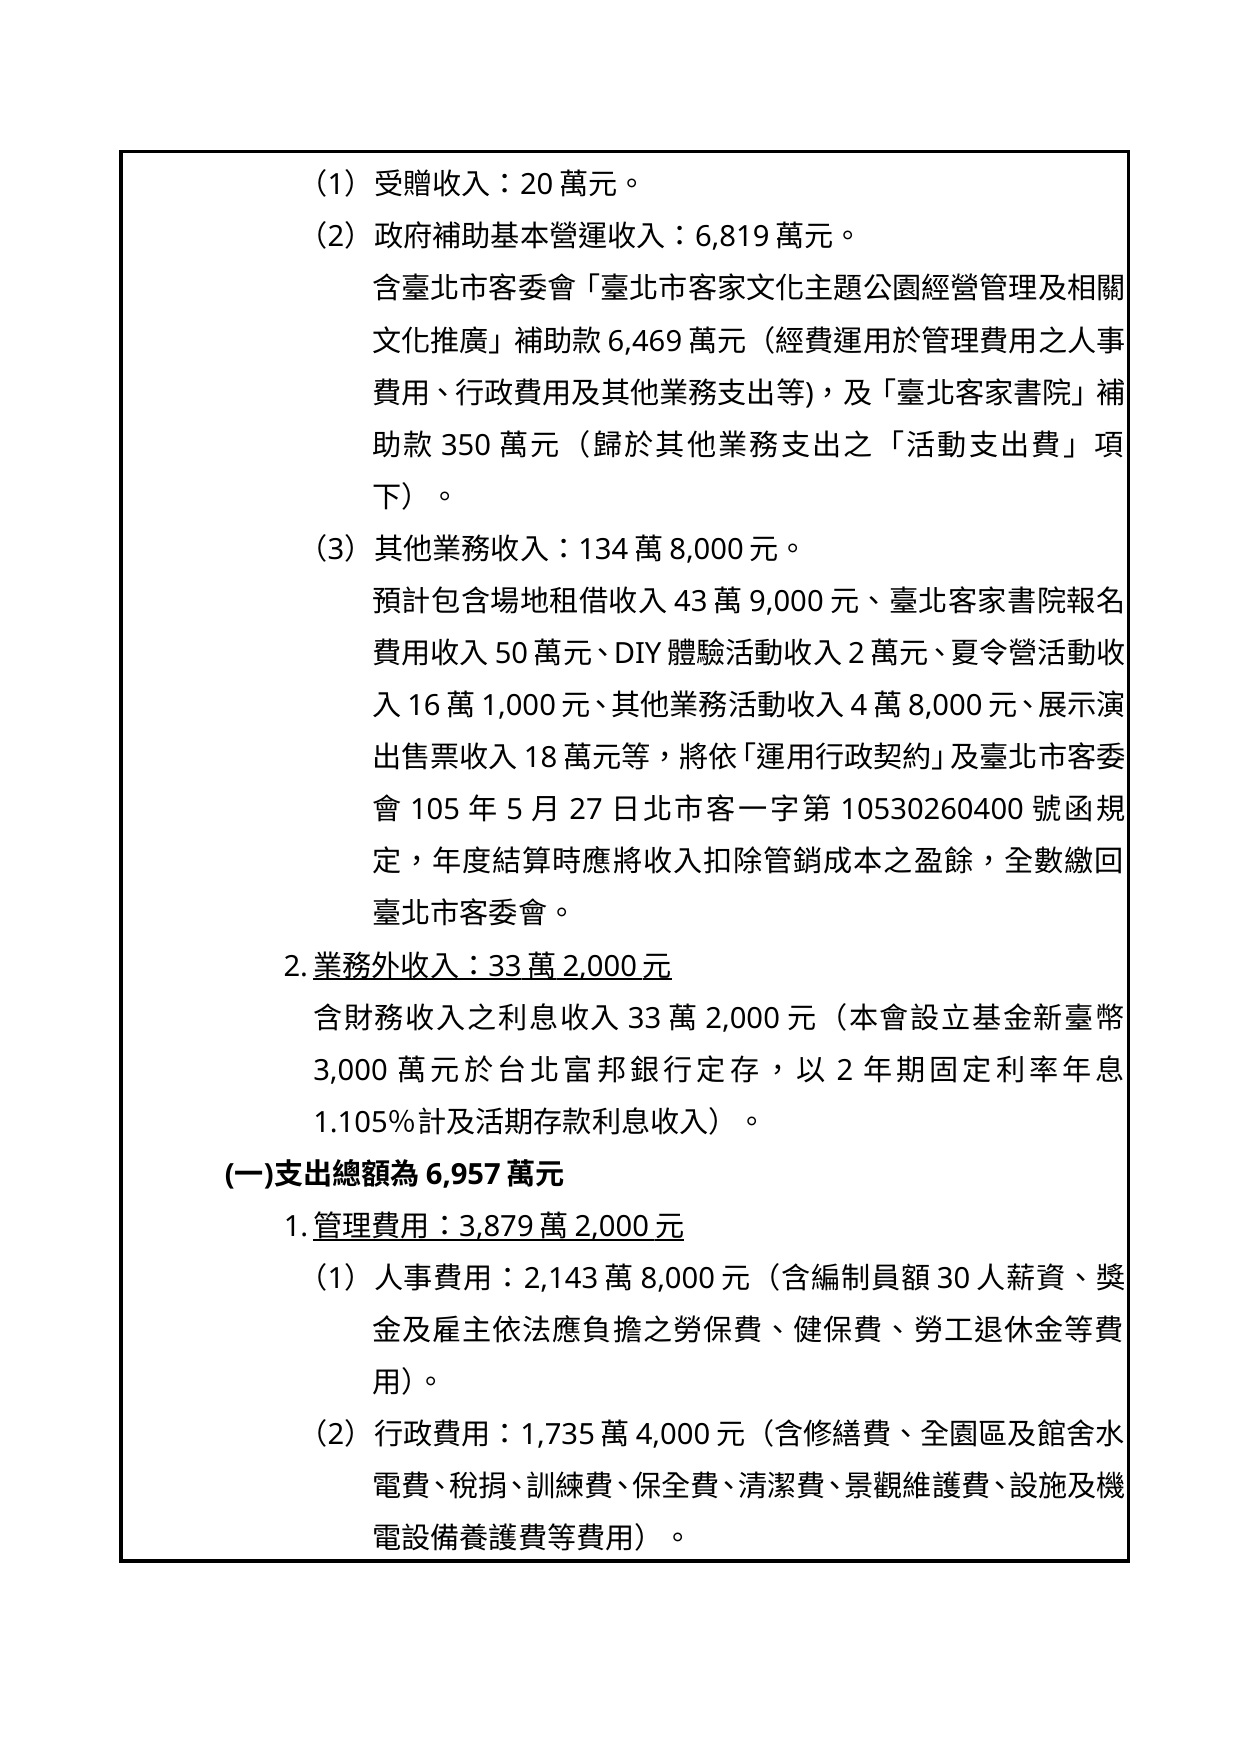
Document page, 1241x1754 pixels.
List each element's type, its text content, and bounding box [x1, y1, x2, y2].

table_header 概況： 設立依據 財團法人台北市客家文化基金會（以下簡稱本會），係臺北市政府民政局民國87年捐助新臺幣3,000萬元成立。本會主管機關臺北市政府客家事務委員會（以下簡稱臺北市客委會）為活化、改善本會運作狀況，使臺北市客家事務之營運可更加活絡，資源得以統籌配置、發揮最大效益，爰於民國98年依據「臺北市財團法人暫行管理規則」規定，輔導本會修訂捐助章程，並遴聘過半數以上市府代表董、監事，組織轉型為辦理本市客家藝文活動的常設機構。 設立目的 依本會捐助章程規定，本會以「推動客家文化研究及客家事務」為宗旨，並辦理下列業務： 推展客家語言文化。 獎助客家學術研究及媒體客家專題節目之製作。 獎助客家藝文、歌謠創作及通俗讀物之編纂。 舉辦各類客家文化民俗活動。 從事本市客家人之田野調查。 從事客家文獻蒐集彙整。 其他客家事務相關事項及不動產之管理運用。 組織概況（另附組織系統圖） 本會董、監事共22名： 本會設董事會，董事名額17人，並設置監事5人。其董事及監事應有二分之一以上名額由臺北市政府指派市府公務人員擔任；其餘名額經董事會就客籍團體代表、客籍藝文界代表、企業界、學界、專家代表推薦人選，並由市府遴選後，由董事會聘任。董事長1人由董事互選產生，對內綜理會務，對外代表本會。 工作團隊： 本會依「捐助章程」規定，設執行長1人，由董事長提名，並經董事會同意任之。為積極推動臺北市客家事務、落實市政府客家政策，本會執行長係由臺北市客委會主任委員兼任（無給職），對外代表本會，對內綜理會務。 為推動營運「臺北市客家文化主題公園」（以下簡稱客家文化主題公園）各項行動方案，以及因應客家文化主題公園空間改善工程，本會部分業務調整為著重開館籌備、新制度建立與精實管理，擬聘用員工30人，包含專職副執行長1人，統籌客家文化主題公園營運管理業務；研究員1人，深化本會各項專案計畫研究能力，提升客家語言文化整體策展能力與品質；內部業務組織分為「客家文化中心」、「音樂戲劇中心」、「推廣教育中心」、「行政管理中心」等4組，共有主任4人、組員24人。 組織系統圖： 各組職掌： 工作計畫或方針 【計畫緣起--行政契約之簽訂】 本會98年7月30日組織轉型（董事及監事二分之一以上名額由臺北市政府指派之代表擔任），除秉持設立宗旨為客家鄉親服務外，臺北市客委會以「運用行政契約」指定本會無償運用客家文化主題公園，推動客家文化、藝文展演及客庄創意產業等。 ●第1階段：臺北市客委會98年12月31日與本會簽訂「運用行政契約」，委託營運管理客家文化主題公園，為期五年（99至103年）。 ●第2階段：臺北市客委會104年3月17日與本會簽訂「運用行政契約」，委託營運管理客家文化主題公園，為期三年（104至106年）。 ●第3階段：本會依「運用行政契約」第三條運用期間之規定，於106年10月（契約期滿前二個月）主動向臺北市客委會申請續約，契約期間簽訂三年（107至109年）。 【辦理依據】 ●臺北市客委會策略地圖。 ●客家文化主題公園運用行政契約。 ●本會「推動客家文化研究及客家事務」宗旨及「捐助章程」相關規定。 【營運願景--營造友善農業、跨界藝術、創新工藝、流行風尚的客家文化主題公園】 客家文化主題公園於民國100年10月15日開園，占地約4.03公頃，位於臺北市中正區汀州路3段2號，旁臨新店溪及古亭河濱公園，蘊藏豐富自然生態及臺北市城南地區人文內涵。園內有「臺北市客家文化中心」、「臺北市客家音樂戲劇中心」、「客庄生活館」等3棟館舍，提供室內多元展演空間；戶外設置福德祠、敬字亭、茶山水田、生態溝渠、水車、農村雕塑等設施，並於露地栽培多樣客家時令農作物，另有跨堤平臺廣場、自行車道等健康景觀休憩空間。 ●植基農業與藝術： 在既有社教與民政基礎上，積極規劃園區景觀設施、軟體服務等客家元素，朝「藝術」與「農業」延伸，讓兩者碰撞、接枝，為臺北客家發展出友善農業、跨界藝術、創新工藝、流行風尚的當代特色。 ●串聯客庄： 以客家文化主題公園為創作基地，透過徵件與串流計畫，建構連結客庄與都市的平台，讓都會青年經此紐帶，深入瞭解客庄語言、農業、社會、文化發展脈絡，同時亦獲得音樂、舞蹈、戲劇、文學、紀錄片、影像……等創作題材與元素，發展出符合當代客家社會的文化內涵，並於客家文化主題公園場館發表，讓市民與社會大眾認識客家多元面向。 ●形塑臺北新客莊： 以臺北市客家文化主題公園為立基點，連結臺北市客家社團、居民與周邊客家人文地景與產業資源，形塑以「臺北•當代•客家」為核心的臺北新客莊。 計畫名稱：「臺北市客家文化主題公園」109年度營運計畫。 計畫重點： 本會位居臺北都會地區，為朝向當代社會轉身，自105年度起，在客家文化主題公園營運上嵌入「新農業‧新藝術‧新風尚‧新工藝」4大主軸，期融入當代性的設計、都市型的展演，以創新思維和方法，爭取客家鄉親長輩與都會年輕人的認同。經過為期三年的試驗、討論與對話，我們更確定「臺北‧當代‧客家」是本會前進的步伐，我們一面追尋傳統，吸取養分；一面探索當代，挑戰未來。 109年度為臺北市客委會「客家主題公園空間改善計劃」施工期間，園內「臺北市客家文化中心」、「臺北市客家音樂戲劇中心」、「客庄生活館」等三棟館舍因應施工休館，本會部分業務調整為著重開館籌備、新制度建立與精實管理。 綜上，本會109年度業務主要透過「打造客家語言友善環境」、「著重客家青年世代傳承」、「推動都會客家文化特色」三大策略目標，辦理17項行動方案。 策略目標一：打造客家語言友善環境（共3項行動方案） 臺北客家書院 計畫內容： 臺北客家書院計畫以客家語言文化為主軸，連結工藝美學、藝術創作、影像敘事等領域，透過各種課程、工作坊、公共參與活動的舉辦，建構都會客家的辦學定位與方法，朝完整的當代客家學習體系目標邁進。 以五大領域「新工藝、新藝術、新農業、新風尚、客家語言及文化」為課程發展主軸，除推出進階傳統八音班課程外，也支持年輕師資發展創新課程，以吸引青年世代加入，並激發大眾對客家文化的想像與共鳴。 因應空間改善案施工期間，課程移至臺北市客委會館舍上課。 辦理期程： 甲、1-3月及6-8月進行上、下學期課程招生。 乙、3-5月、8-10月辦理課程徵件及課程審查。 丙、6-7月、11-12月辦理課程成果展。 經費需求：約350萬元。 預期效益： 透過客語教學及文化推廣，呈現都市隱性及非客家族群之風貌，並促進不同族群之間的互動交流，增進大眾對客家文化的認識與投入。 培植客家藝術及語言文化專業者，建立客家終身學習環境。 學員參與數660人。 課程開班數（含工作坊）28-32班。 本案以課程講師、學員培力，及進階課程發展為工作核心，相關成果亦可成為未來開館展示、活動展演內容。 全案預算之20%為籌備開館預算。 志工培訓計畫 計畫內容： 本計畫將招募及培訓具有藝術文化專長之民眾成為客家文化主題公園志工，協助推廣客家文化，展現客家傳統智慧與現代創意。經由不定期專業課程之專長培養，使志工持續增能，學以致用，運用於提供民眾來園各項服務。 為因應108-109年度本公園空間改善計畫，將籌組客家志工行動服務巡迴隊，並聯合周邊大專院校招募客家青年志工，至親子館、藝文館舍等巡迴推廣認識客家文化，並強化客家文化主題公園戶外志工導覽服務，包含蒔田、割禾、節氣等文化活動，預計辦理15場次。 結合臺北客家書院辦理至少5-6場志工培訓課程，以及1場參訪研習活動。地點將選擇北臺灣客庄地區。 其他經費用於定期舉辦2場志工大會、表揚、聯誼、幹部會議、慶生會等活動，以及辦理志工行政相關庶務工作。 辦理期程： 甲、4-10月辦理培訓課程與巡迴服務活動。 乙、6、11月辦理志工大會。 丙、11月辦理志工參訪交流活動。 經費需求：約40萬元。 預期效益： 總活動志工參與人數預計800人次，服務對象人數預計600人次。 本案以空間改善期間志工培力、園區服務、推廣客家語言及文化，以及未來公園開館推廣為主要核心。 全案預算之40%為籌備開館預算，辦理「志工服務品質」學習課程。 客家美學系列展演計畫 計畫內容： 為籌備開館準備，規劃館藏藝術品創作，將以客家文化各面向為主題，委託藝術家創作具水準的藝術展示品等。 搭配系列文化教育主題活動，達到推廣客家文化之目的。 辦理期程：109年2月至12月。 經費需求：約100萬元。 預期效益： 提升一般民眾對客家文化的瞭解與認同度。 民眾滿意度達85％以上。 籌備開館之預算比重70%，主要使用於增設館藏藝術品之用。 策略目標二：著重客家青年世代傳承（共2項行動方案） 客家串流計畫 計畫內容： 本計畫109年度將以製作未來客家音樂戲劇中心開館之一樓展示陳設內容為主，相關成果及展覽和影音將整合為未來開館一樓之展示。 109年度將爬梳過去五屆串流計畫的精采案例，透過青年實務參與實踐，找尋客家藝術多元視角，為當代客家新契機，注入臺北當代能量。 以社會實踐展現串流青年實踐家的創作成果與理念，聆聽他們如何與社會進行對話、用媒材創作注入客家新想像。期望越來越多的新一代創作者投入客家藝術創作，豐富未來新開館的當代客家藝術主題公園，共同建構成為臺北客家藝術創生基地。 辦理期程：本案辦理總期程為1月至12月 1-2月標案內容規劃。 乙、3-4月辦標案作業流程。 丙、4-5月與獲選團隊進行議價簽約。 丁、6-8月標案策展執行。 戊、9-10月辦理成果展。 11-12月進行全案驗收。 經費需求：160萬元。 預期效益： 109年預計將爬梳過去五屆串流計畫的精采案例，以成果展及論壇的方式辦理，開啟青年與客庄的對話方式，挖掘當代客家的多元面貌。 從計畫徵選提案看見客家年輕世代新視野，為臺北市客家新世代提供自我實踐與創新機會。 預計辦理1場成果展、1場論壇；辦理成果展參與人數預計達300人次。 全案預算之100%為籌備開館預算，本案成果展內容為「臺北市客家音樂戲劇中心開館之串流計畫成果展」之前期籌備。 客家藝術文化交流計畫 計畫內容： 客家文化主題公園不僅是客家文化終身學習友善環境，更是凝聚藝術能量的重要平台。由於社會環境快速變遷，客家藝術文化正需要被社會看見，並做適當保存與紀錄。 由青年藝術家應用各種媒材進行藝術創作，探討客家美學的設計邏輯及跨界實驗，體現傳統藝術再生之新能量。 辦理期程：本案辦理總期程為2-12月。 經費需求：100萬元。 預期效益： 推廣並提升客家藝術精緻度，使客籍或非客籍的臺北市民朋友對本公園推動的業務工作有更深度的認識與瞭解。 提升公園與其他城南藝文館所推展交流合作機會，提高能見度。 活動總參加人數1,000人次。 滿意度達85%以上。 籌備開館預算比重40%，使用於未來館舍裝置藝術品製作之用 策略目標三：推動都會客家文化特色（共12項行動方案） 客家文化主題特色展示計畫 計畫內容： 藉由靜態展覽及動態的文化體驗活動，提升臺北市民對客家文化的認識與瞭解。 結合客家當代社會議題的設定，由不同角度如人類學、社會學等，爬梳客家歷史脈絡。希冀完整呈現客家文化在當代社會的各樣精采面貌，提升大眾對客家文化認同與理解。 規劃巡迴展並藉由與110年開館展覽主題設計的串聯，讓此巡迴展作為開館展的前期宣傳並達到行銷臺北市客家文化主題公園計畫於110年開館之宣傳目的。 執行110年度開館展覽的前期籌備規畫。 辦理期程：109年2月至12月。 經費需求：約450萬元。 預期效益： 觀展與參與推廣人數達10,000人。 充實臺北客家當代藝術資料庫，匯集及累積當代客家展覽典藏。 民眾滿意度85%以上。 籌備開館預算比重30%，使用於開館展覽前期籌備規劃。 客家文創行銷計畫 計畫內容：為推廣客家文創產業，吸引客家豐沛的設計人才，創造客家文化傳統新價值，計畫辦理客家文化主題公園吉祥物、line貼圖製作等活動，達到行銷客家文化主題公園之目的。 辦理期程： 109年2月至12月。 經費需求：約50萬元。 預期效益： 透過呈現客家文化創意多面向，建立當代客家文化創意的匯集平台，增加民眾對客家文化的好感度。 參與人次2,000人次。 民眾滿意度達85%以上。 籌備開館預算比重20%，使用於辦理110年度開館活動之宣傳。 臺北新客莊營運暨研究計畫 計畫內容： 為營運客家文化主題公園，推動臺北市客家總盤點。 研擬「臺北客家」定位。 建構臺北市客家人各面向資料庫。 透過與臺北客家界對話，拓展新議題，開啟研究新視野。 辦理期程：本案辦理總期程為1月至12月。 甲、1月進行標案需求撰寫、相關規劃暨前期諮詢會議。 乙、2月辦理招標及相關審查作業。 丙、2-3月與獲選廠商進行議價簽約。 丁、3-11月進行全案執行。 戊、11-12月進行全案驗收。 經費需求：約200萬元。 預期效益： 產出一冊臺北新客莊研究報告。 產出臺北客家文化主題公園未來營運綜合建議。 舉辦一場次臺北客家暨都會客家研究成果座談會，預計有100人次參與。 建構臺北市客家名錄。 做為未來「臺北客家文化地圖」籌備之用。 全案預算之100%為籌備開館預算 客家文化教學設計暨推廣計畫 計畫內容： 以客家文化傳統節慶、食衣住行等為主題，進行教案設計，規劃具吸引力的學習課程。 提供學校團體及親子家庭共同參與體驗、認識學習客家文化及語言的機會。 辦理期程： 109年2月至12月。 經費需求：50萬元。 預期效益： 設計結合客語及客家文化的學習教案，達到客家文化學習目的。 提高大眾對客家文化的認同及好感度。 參與人數1,500人次。 童遊客家-客語推廣計畫 計畫內容： 因應空間改善案，本案場域得移置其他客家館舍辦理，並以親子與青年參與為主軸，打造多元客語學習環境 為更有效率推動客語，擬邀請專業團隊，將熱門之營隊活動結合客語推廣。 辦理期程：109年2月至12月。 經費需求：約100萬元。 預期效益： 辦理3梯次「童遊客家主題活動」，預計120名學員。 落實都會客家之教育、娛樂、育樂功能，營造「幼有所長、壯有所用、老有所依」之全人友善環境。 本案空間改善期間持續辦理，活絡公園營運，及未來開館推廣。 臺北客家農場經營計畫 計畫內容： 運用公園戶外空間場域，透過維護生態資源、營造客庄意象、打造農耕場所等面向，教育市民參與環境管理與發展運作。 發展臺北新客莊精神，形塑協力、分享與創生的實踐平台。 呼應田園城市發展願景，透過實作反映多元的都市農耕議題。 配合時令節慶，提供市民參與的農事體驗，並形塑為生活演繹。 辦理期程：109年1月至12月。 經費需求：約150萬元。 預期效益： 建構10處環境教育空間。 自辦活動100場。 參與人數20,000人次。 以農業建構區域整合。 本案空間改善期間持續辦理，活絡公園營運，及未來開館推廣。並以「客家農場資訊整合」為重點項目，相關成果亦可成為未來志工經營或開館展示參考資料。 全案預算之20%為籌備開館預算。 主題表演藝術節目邀演計畫 計畫內容： 本案109年度將以籌備未來開館營運為首要工作項目，自專業人員培力、國際藝術節策展行銷培力、館際合作以及開館大戲前期製作等，以期未來開館時，軟硬體皆能同步到位，使預算效益增幅。 因應空間改善案，本案以製作未來開館大戲為主要核心，擬以「音樂、戲劇、跨界展演」等三種表演藝術構面切入，呈現不同表演藝術類型的當代客家節目，持續累積當代客家文本。 延續108年委託創作前期製作成果，擬辦理1檔委創節目展演活動，並辦理1檔委託創作節目前期製作發表，本案預算為200萬元。 辦理「臺北客家劇場培力計畫」，因應本會組織改組，為臻臺北市客家音樂戲劇中心營運健全，擬進行專業人員培力，期於空間改善工程後，專業人力及硬體設備皆能更臻完善，本案預算為10萬元。 辦理「國際藝術節策展行銷培力計畫」，109年度基金會將自行策劃辦理「客家國際藝術節」，進行相關節目整合行銷，本案預計整合「當代敘事影展、客家國際交流音樂會、串流計畫、委創節目」，進行整體行銷策劃，本案預算為40萬元。 因應空間改善工程，本案擬將系列活動移至公園戶外或與臺北市其他藝文館舍合作辦理。 辦理期程： 委託創作開館大戲之總期程為1-12月。 (甲) 1月節目提案規劃。 (乙) 2-3月辦理審查會議。 (丙) 4-5月與獲選廠商議價簽約。 (丁) 5-11月為活動執行期。 (戊) 11-12月進行全案驗收。 乙、臺北客家劇場培力計畫總期程為1-12月。 (甲) 1-2月活動規劃。 (乙) 3-10月為活動執行期間。 (丙) 11-12月進行全案成果撰寫及驗收。 丙、「客家國際藝術節」節目整合行銷計畫總期程為1-12月。 (甲) 1-2月活動規劃。 (乙) 3-8月為活動前期行銷。 (丙) 9-10月「客家國際藝術節」重點行銷活動執行。 (丁) 10-12月成果撰寫及驗收核銷。 經費需求：約250萬元。 預期效益： 總參與人數預計1,200人次。 辦理1場委創節目演出及相關推廣活動，預計300人次參與。 辦理1場讀劇發表，預計250人次參與。 辦理臺北客家劇場培力計畫，預計50人次參與。 辦理客家國際藝術節整合行銷計畫，預計600人次參與。 全案預算之100%皆為籌備「臺北市客家音樂戲劇中心開館慶系列展演活動」之預算。 客家表演藝術新創徵件計畫 計畫內容： 本案為延續型計畫，旨在吸引更多專業藝文團隊投入客家創作，並使客家音樂戲劇中心成為臺灣客家藝文節目創生之搖籃，製作之節目亦可成為開館系列節目，以蓄積未來開館展演質量。 為建立優質客家文化展演平台，鼓勵藝文團體將客家文化融入創作、拓展表演藝術多元視野，徵求結合客家元素、連結與想像為主題之專業劇目製作與演出，用充滿議題性的創新展演製作，呈現當代客家社會的縮影，並呼應當代客家文本的命題面向。 本案擬公開徵求3檔展演節目，每案至高資助50萬元，以延續當代客家徵件計畫精神、持續累積當代客家文本，活絡客家表演藝術生態，以形塑當代客家意象。 因應空間改善工程，減少錄取節目數量，本案擬將系列活動移至公園戶外或與臺北市其他藝文館舍合作辦理，本案經費較上年度相比減列50萬元整。 辦理期程：本案辦理總期程為1-12月。 甲、1月簡章辦法公告並公開徵求提案企劃書。 乙、2-3月辦理說明會及審查作業。 丙、4月與獲選廠商議價簽約。 5-11月活動執行，預計於8-11月辦理節目演出。 11-12月進行全案驗收。 經費需求：約170萬元。 預期效益： 預計分為「當代戲劇、展演出版、親子展演、攜手薪傳」四大類型，公開徵求3檔節目，根據入選類別規定，將進行4-5場次演出。總參與人數為1,300人。 各檔節目預計辦理2場次推廣活動，3檔節目共計辦理6場次推廣活動，預計參與人數為300人次。 觀賞演出人數預計為1,000人次。 票房收入預計190,000元。 本案行政預算為為20萬元，150萬元為3檔節目製作預算，全案預算之88%為籌備「臺北市客家音樂戲劇中心開館慶系列展演活動」之預算。 客家敘事影像放映計畫 計畫內容： 本案為109年度「國際藝術節策展行銷培力計畫」-客家國際藝術節系列活動之一，除了戲劇中心人員國際策展能力培力外，更為未來開館進行開館預告及相關行銷，預計於客家音樂戲劇中心位處之臺北城南區域，辦理「客廳」計畫，將系列活動辦理於臺北客家人的客廳、獨立書店、藝文空間等地，以創意活動行銷客家音樂戲劇中心，並積累周遭藝文群眾能量，以打造客家音樂戲劇中心品牌形象、收未來開館觀眾人流效益。 從「客家」概念延伸出發，廣泛與族群、環境、群體意識、自我的歷史與社會脈絡中找出相關的可能性。藉由影像呈現在文化的碰撞過程中，觀察客家族群如何透過影像面對並反思自身的文化。 辦理「第五屆當代敘事影展」，開啟新客家影像視野，以語言、族群、文化及性別架構論述，反觀客家在當代社會無法突破的框架和衝擊，期能重組與對話，回應現階段面臨的問題。 辦理期程：本案辦理總期程為1-12月。 甲、1月進行標案需求撰寫與相關活動規劃。 乙、2月辦理招標及相關審查作業。 丙、2-3月與獲選廠商進行議價簽約。 丁、4-7月為活動前期規劃、視覺設計、片單授權。 戊、8月活動宣傳期 己、9-10月辦理影展放映活動。 庚、11-12月進行全案驗收。 經費需求：約240萬元。 預期效益： 規劃至少8檔以上主題精選影片，預計辦理放映10場次以上、推廣活動4場次，吸引市民增進對影像紀錄之欣賞，提升大眾對世界族群文化議題的關注。 預計本案參與人數達1,000人次以上。 本案以人員策展培力、行銷客家音樂戲劇中心及未來開館推廣為主要工作核心，相關成果亦為未來音樂戲劇中心開館一樓展示內容。 全案預算之80%為籌備未來「臺北市客家音樂戲劇中心開館慶之當代敘事影展成果展」預算。 客家民間信仰與歲時節俗推廣計畫 計畫內容： 本計畫透過於都市客家中展現傳統慶典，達到凝聚客家鄉親、發揚客家文化的精神，並以減少斷層、增加青年參與為目標，讓民間信仰活動注入新活水，攪動客家節俗新生命。 透過慶典中各項特色活動，讓更多市民接觸參與，瞭解客家人文信仰及生活智慧，達到推廣客家族群信仰歷史的脈絡、重現當代客家信仰價值。 辦理期程：本案辦理總期程為1月至12月。 甲、1-2月辦理新春系列活動。 乙、2-3月辦理伯公生活動。 丙、3-4月辦理三山國王活動。 丁、5-6月、8-9月辦理親子手作及節慶暖場活動。 戊、11-12月辦理收冬慶活動。 經費需求：約250萬元。 預期效益： 以客家信仰習俗為根，增加後生參與及客家社團互動，逐步減少文化斷層。 邀請市民朋友共同參與，強化客家民俗文化印象。 活絡公園場域，帶動公園人潮。預計活動參與3,000人次。 本案空間改善期間持續辦理，活絡公園營運，及未來開館推廣。 客家生活物產推廣平台 計畫內容： 持續串聯全國客庄團隊，呈現在地生活、產業工作故事、物產體驗等內涵。 打造客家文化主題公園之「竹夢市集」、「平起平坐野餐日」、「見學客庄」等活動成為臺灣客家物產推廣之國際品牌。 辦理期程： 1-12月辦理竹夢市集。 3-11月辦理「平起平坐野餐日」、「見學客庄」等產業推廣活動。 經費需求：約115萬元。 預期效益： 增加客庄產業串連至竹夢市集參展數達20攤。 辦理6場客庄生活及產業推廣活動。 打造客庄生活圈，提升群眾凝聚力與互動。 預期吸引約1,200人次參與。 本案空間改善期間持續辦理，活絡公園營運，及未來開館推廣。本案活動，若施工狀況影響無法辦理，則另行調整形式辦理。 國際唱客音樂交流計畫 計畫內容： 本案為109年度「國際藝術節策展行銷培力計畫」-客家國際藝術節系列活動之一，除了戲劇中心人員國際策展能力培力外，更為未來開館進行開館預告及相關行銷，更以客家表演藝術作為文化外交的利器，以打造臺北客家成為國際客都，形塑客家音樂戲劇中心品牌形象，以大型國際藝術節的策辦，為未來開館持續積累藝文能量。 透過合唱形式，延續客庄唱山歌之生活與記憶，呈現臺北當代都會客家生活。主動進擊、參與、陪伴，進而擾動、影響並提高既有臺北市客家社群的參與度。 打造客家國際藝術節，結合客家社團、青年團隊，以及國際優秀藝文團隊，攜手打造有溫度的策展，期能黏著客家的傳統與當代。 本案為第四屆舉辦國際交流音樂會活動，109年因應本會空間改善工程，擬將系列活動移至公園戶外或與臺北市其他藝文館舍合作辦理。 辦理期程：本案辦理總期程為1-11月。 甲、1-2月標案需求撰寫及活動規劃。 乙、3-4月辦理招標相關作業。 5-9月為活動籌備、國際團隊接洽與活動執行期 9月辦理7至10天之系列活動。 10-11月進行全案驗收。 經費需求：280萬元。 預期效益： 本案總參與人數預計2,200人（參與演出團隊共100人、推廣活動參與人數300人、觀賞及交流人數1,800人次）。 本計畫預計邀請2組國際團隊、2組國內專業團隊共同演出，文化之夜活動至少邀請3個臺北客家社團參與。 本次活動預計為期7至10天，包含辦理推廣活動2場次、各國文化之夜3場次、節慶音樂會成果展演1場次。 本案以人員策展培力、行銷客家音樂戲劇中心及未來開館推廣為主要工作核心，相關成果亦為未來音樂戲劇中心開館一樓展示內容。 全案預算之80%為籌備「臺北市客家音樂戲劇中心開館慶之國際交流音樂會成果展」預算。 經費需求：6,957萬元 管理費用：3,879萬2,000元 人事費用：2,143萬8,000元 單位：新臺幣元 行政費用：1,735萬4,000元 單位：新臺幣元 其他業務支出：3,077萬8,000元 單位：新臺幣元 預期效益： 質化效益： 建構客家文化主題公園為客家語言友善場域，讓不同年齡層的社會大眾與市民朋友，能在此體驗客語情境。 建立「臺北客家書院」多元學習體系，有效推動客語教育。 透過徵件與串流計畫，提供臺北市青年參與客家多元管道。 形塑以「臺北•當代•客家」為核心的臺北新客莊。 客家文化主題公園成為客家展演新創基地，鼓勵藝文團體將客家融入創作，拓展客家藝術多元視野。 積極與客家委員會公告發布之70個客家文化重點發展區鄉（鎮、市、區）合作交流，以農業、藝術、工藝、流行風尚等元素，讓客家及非客家族群認識客家文化。 因應「客家主題公園空間改善計畫」施工期程，為完工後新增之展場籌備規劃各項特展與開幕展。 量化效益： 因109年度為臺北市客委會「客家主題公園空間改善計畫」施作期間，屆時「臺北市客家文化中心」、「臺北市客家音樂戲劇中心」、「客庄生活館」等三棟館舍將受工程影響休館，爰全年度預計入園人數為52萬人次（此數字係依據107年度入園人數72萬8,753人次，扣除該年度各館入館總人數20萬人次，再加上園區外參與人數推估），統計方式為： 園區外參與人數：受限於客家文化中心與客家音樂戲劇中心封館，部分計畫將移至園區外實施，人數計算將以報名人數與售票數推估。 活動預計未達3,000人次：以場地使用單位報名人數、分發之文宣品數量等數據推估。 活動預計達3,000人次以上：依人流尖峰、離峰時段，以「區域面積法」或「出入口點算法」推估。 營運客家文化主題公園全年度自償率預計為2.68%。自償率計算方式為：（受贈收入＋其他業務收入＋業務外收入）/收入總額。 參與「臺北客家書院」學員數為660人以上。 辦理客家文化體驗活動場次130場以上。 參與客家公園「客家語言文化推廣」活動滿意度為88%以上。 辦理「客家表演藝術系列」表演場次為15場次以上。 辦理「都會客家表演藝術活動」場次為9場次以上。 辦理「客家美食推廣活動」場次為5場次以上。 參與「客家生活物產各原鄉交流」人次為5,000人次以上。 參與「國際唱客交流音樂會」人數為2,200人次以上。 本年度預算概要 收支營運概況 收入總額為7,007萬元 業務收入：6,973萬8,000元 受贈收入：20萬元。 政府補助基本營運收入：6,819萬元。 含臺北市客委會「臺北市客家文化主題公園經營管理及相關文化推廣」補助款6,469萬元（經費運用於管理費用之人事費用、行政費用及其他業務支出等)，及「臺北客家書院」補助款350萬元（歸於其他業務支出之「活動支出費」項下）。 其他業務收入：134萬8,000元。 預計包含場地租借收入43萬9,000元、臺北客家書院報名費用收入50萬元、DIY體驗活動收入2萬元、夏令營活動收入16萬1,000元、其他業務活動收入4萬8,000元、展示演出售票收入18萬元等，將依「運用行政契約」及臺北市客委會105年5月27日北市客一字第10530260400號函規定，年度結算時應將收入扣除管銷成本之盈餘，全數繳回臺北市客委會。 業務外收入：33萬2,000元 含財務收入之利息收入33萬2,000元（本會設立基金新臺幣3,000萬元於台北富邦銀行定存，以2年期固定利率年息1.105％計及活期存款利息收入）。 支出總額為6,957萬元 管理費用：3,879萬2,000元 人事費用：2,143萬8,000元（含編制員額30人薪資、獎金及雇主依法應負擔之勞保費、健保費、勞工退休金等費用）。 行政費用：1,735萬4,000元（含修繕費、全園區及館舍水電費、稅捐、訓練費、保全費、清潔費、景觀維護費、設施及機電設備養護費等費用）。 其他業務支出：3,077萬8,000元 含活動支出490萬元、業務推展2,070萬元、產業推廣495萬元及其他業務費用22萬8,000元。 總收支相抵後，預計賸餘50萬元 現金流量概況 業務活動之淨現金流入51萬1,976元。 投資活動之淨現金流出0元。 籌資活動之淨現金流出50萬元。 現金及約當現金之淨增為1萬1,976元。 期初現金及約當現金為34萬7,671元。 期末現金及約當現金為35萬9,647元。 淨值變動概況 本年度期初淨值3,037萬6,263元 本年度賸餘為50萬元。 本年度解繳市庫為50萬元。 期末淨值3,037萬6,263元。 前年度及上年度已過期間預算執行情形及成果概述 前年度決算結果及成果概述 107年度決算結果： 收入總額為8,194萬3,206元 業務收入：8,161萬1,636元 受贈收入：1,000元，占總收入0.00％。 政府補助基本營運收入：7,389萬3,337元，占總收入90.18％（包含臺北市政府客家事務委員會「臺北市客家文化主題公園經營管理及相關文化推廣」補助款7,035萬4,386元、臺北市政府客家事務委員會「臺北客家推廣教育中心」補助款343萬8,951元），以及中央客家委員會「2018第四屆當代敘事影展」補助款10萬元。 其他業務收入：771萬7,299元，占總收入9.42％（包含停車場收入272萬8,418元、場地收入243萬5,681元、臺北客家推廣教育中心收入53萬9,006元、手作教室收入28萬4,761元、夏令營/青年工作營收入13萬1,188元、其他業務活動收入10萬5,402元，以及售票收入149萬2,843元）。 業務外收入：33萬1,570元 財務收入之利息收入：33萬1,464元，占總收入0.40％。 其他收入：106元，占總收入0.00％ 業務支出總額為8,013萬1,219元 管理費用：4,050萬4,948元。 人事費用：1,881萬1,021元，占總支出23.48％。 行政費用：2,169萬3,927元，占總支出27.07％。 其他業務支出：3,962萬6,271元，占總支出49.45％。 收支相抵後，本期賸餘181萬1,987元 107年度成果概述： 場館使用情況：客家文化主題公園107年度室內場館、戶外園區使用於辦理各項活動計1,063場次。 107年度累計入園人數為72萬8,753人次。 舉辦導覽場次共349場，服務1萬1,987人次。 志工隊人數145人，服務時數共2萬187小時。 媒體露出341則（電視、廣播、平面報章雜誌、網路）。 上年度已過期間預算執行情形 收入總計（108年1月1日至6月30日）：2,726萬4,935元 有關「實收金額」2,726萬4,935元，來源說明如下： 業務收入：2,707萬8,956元 政府補助基本營運收入：2,425萬元（包含臺北市客委會「臺北市客家文化主題公園經營管理及相關文化推廣」第一期補助款2,250萬元、「臺北客家推廣教育中心」第一期補助款175萬元）。 受贈收入：5萬4,607元。 其他業務收入：277萬4,349元(包含停車場收入67萬5,463元、場地收入68萬5,862元、臺北客家推廣教育中心收入50萬9,807元、手作教室收入20萬8,668元、夏令營/青年工作營收入19萬56元、租金收入48萬7,208元，以及其他業務活動收入1萬7,285元)。 業務外收入：18萬5,979元（包含財務收入項下之利息收入16萬5,779元及其他收入2萬200元）。 支出總計（108年1月1日至6月30日）：2,014萬5,475元 本期賸餘（108年1月1日至6月30日）：711萬9,460元。 其他 無。 [123, 153, 1127, 1559]
